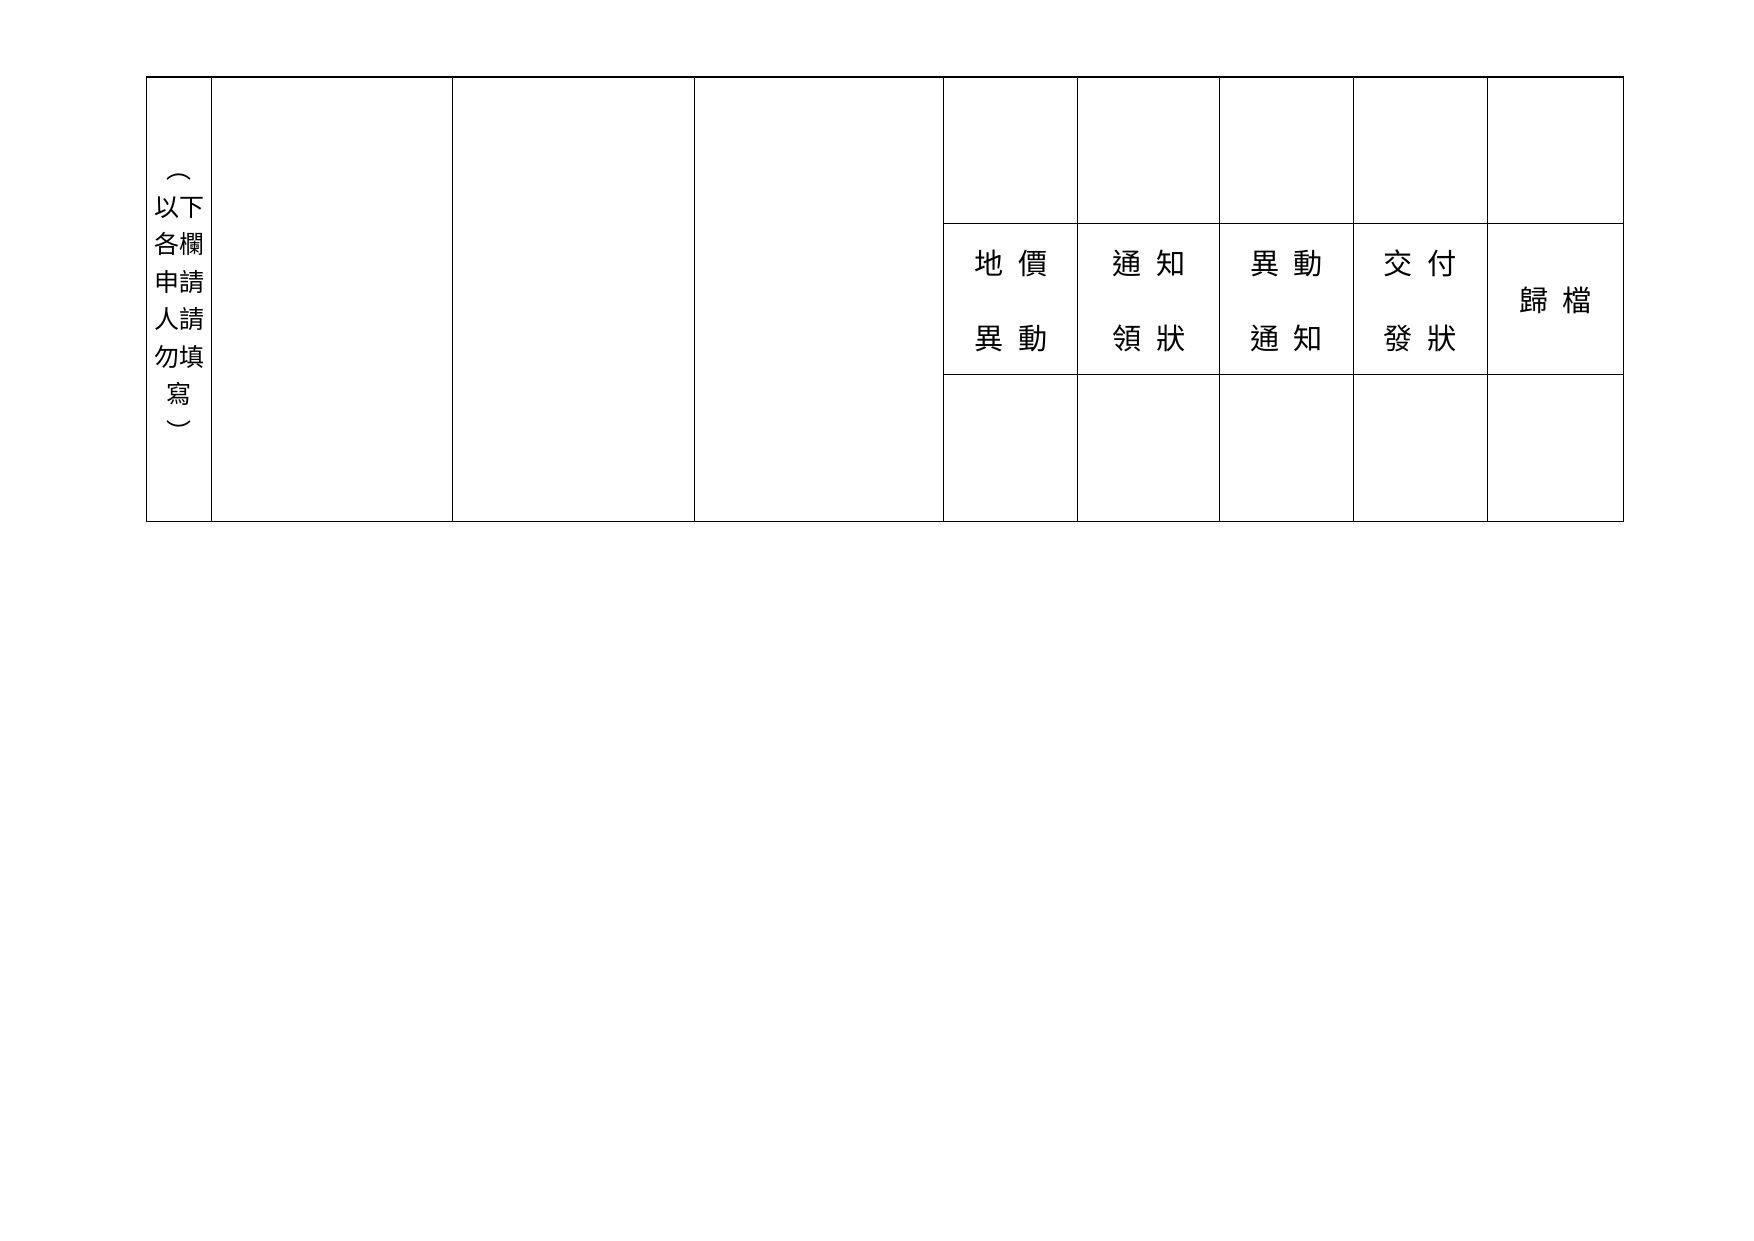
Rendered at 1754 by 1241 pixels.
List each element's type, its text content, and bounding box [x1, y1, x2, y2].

table_cell [1078, 375, 1219, 521]
table_cell [1354, 375, 1487, 521]
table_cell 歸 檔 [1488, 224, 1623, 374]
table_cell [1488, 78, 1623, 223]
table_cell ︵ 以下各欄 申請人請勿填寫 ︶ [147, 78, 211, 521]
table_cell [1220, 78, 1353, 223]
table_cell [212, 78, 452, 521]
table_cell 交 付 發 狀 [1354, 224, 1487, 374]
table_cell [1078, 78, 1219, 223]
table_cell 地 價 異 動 [944, 224, 1077, 374]
table_cell [1488, 375, 1623, 521]
table_cell 通 知 領 狀 [1078, 224, 1219, 374]
table_cell [453, 78, 694, 521]
table_cell [695, 78, 943, 521]
table_cell [1220, 375, 1353, 521]
table_cell 異 動 通 知 [1220, 224, 1353, 374]
table_cell [1354, 78, 1487, 223]
table_cell [944, 375, 1077, 521]
table_cell [944, 78, 1077, 223]
